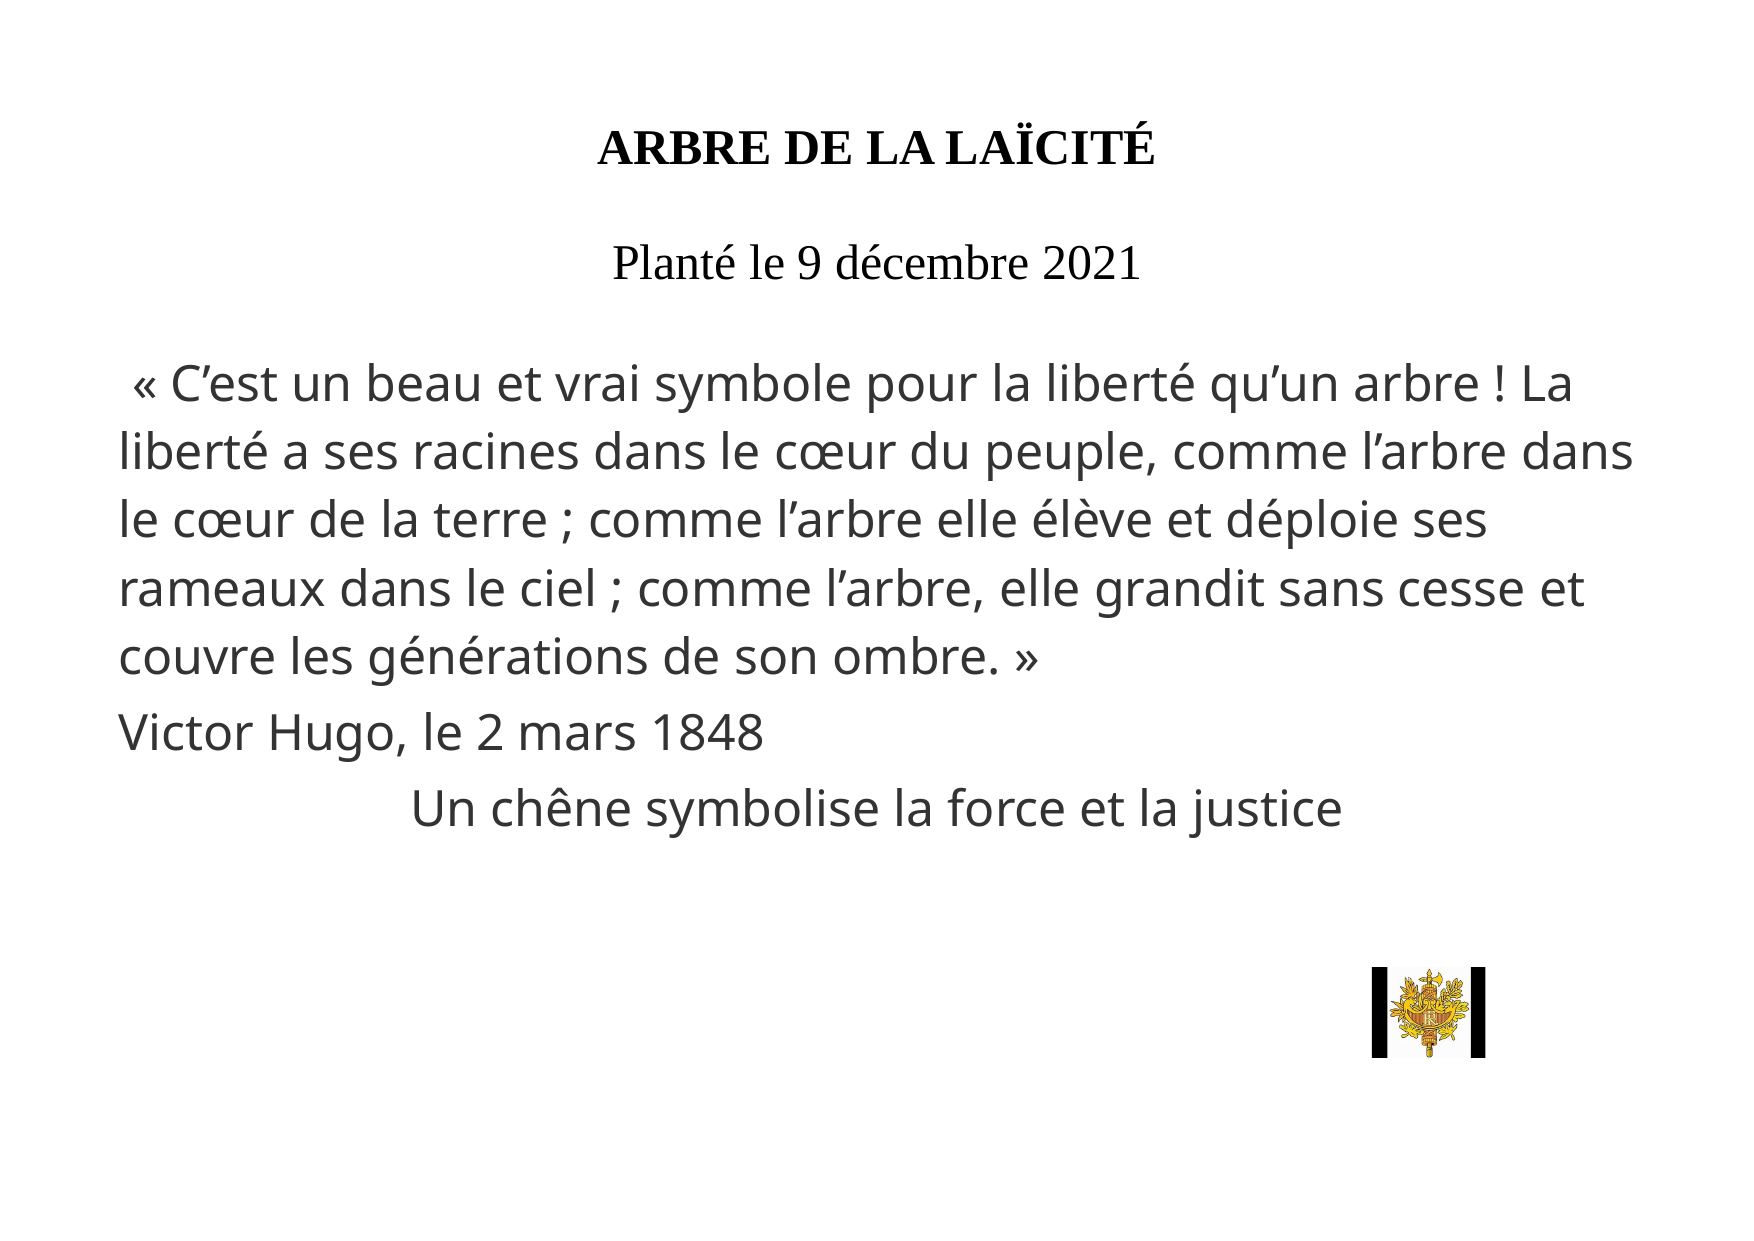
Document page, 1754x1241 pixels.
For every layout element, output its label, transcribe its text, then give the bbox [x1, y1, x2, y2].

picture [1371, 967, 1486, 1058]
text ARBRE DE LA LAÏCITÉ [118, 118, 1636, 176]
text Un chêne symbolise la force et la justice [118, 772, 1636, 841]
text Victor Hugo, le 2 mars 1848 [118, 697, 1636, 765]
text « C’est un beau et vrai symbole pour la liberté qu’un arbre ! La liberté a ses racines dans le cœur du peuple, comme l’arbre dans le cœur de la terre ; comme l’arbre elle élève et déploie ses rameaux dans le ciel ; comme l’arbre, elle grandit sans cesse et couvre les générations de son ombre. » [118, 348, 1636, 689]
text Planté le 9 décembre 2021 [118, 233, 1636, 291]
